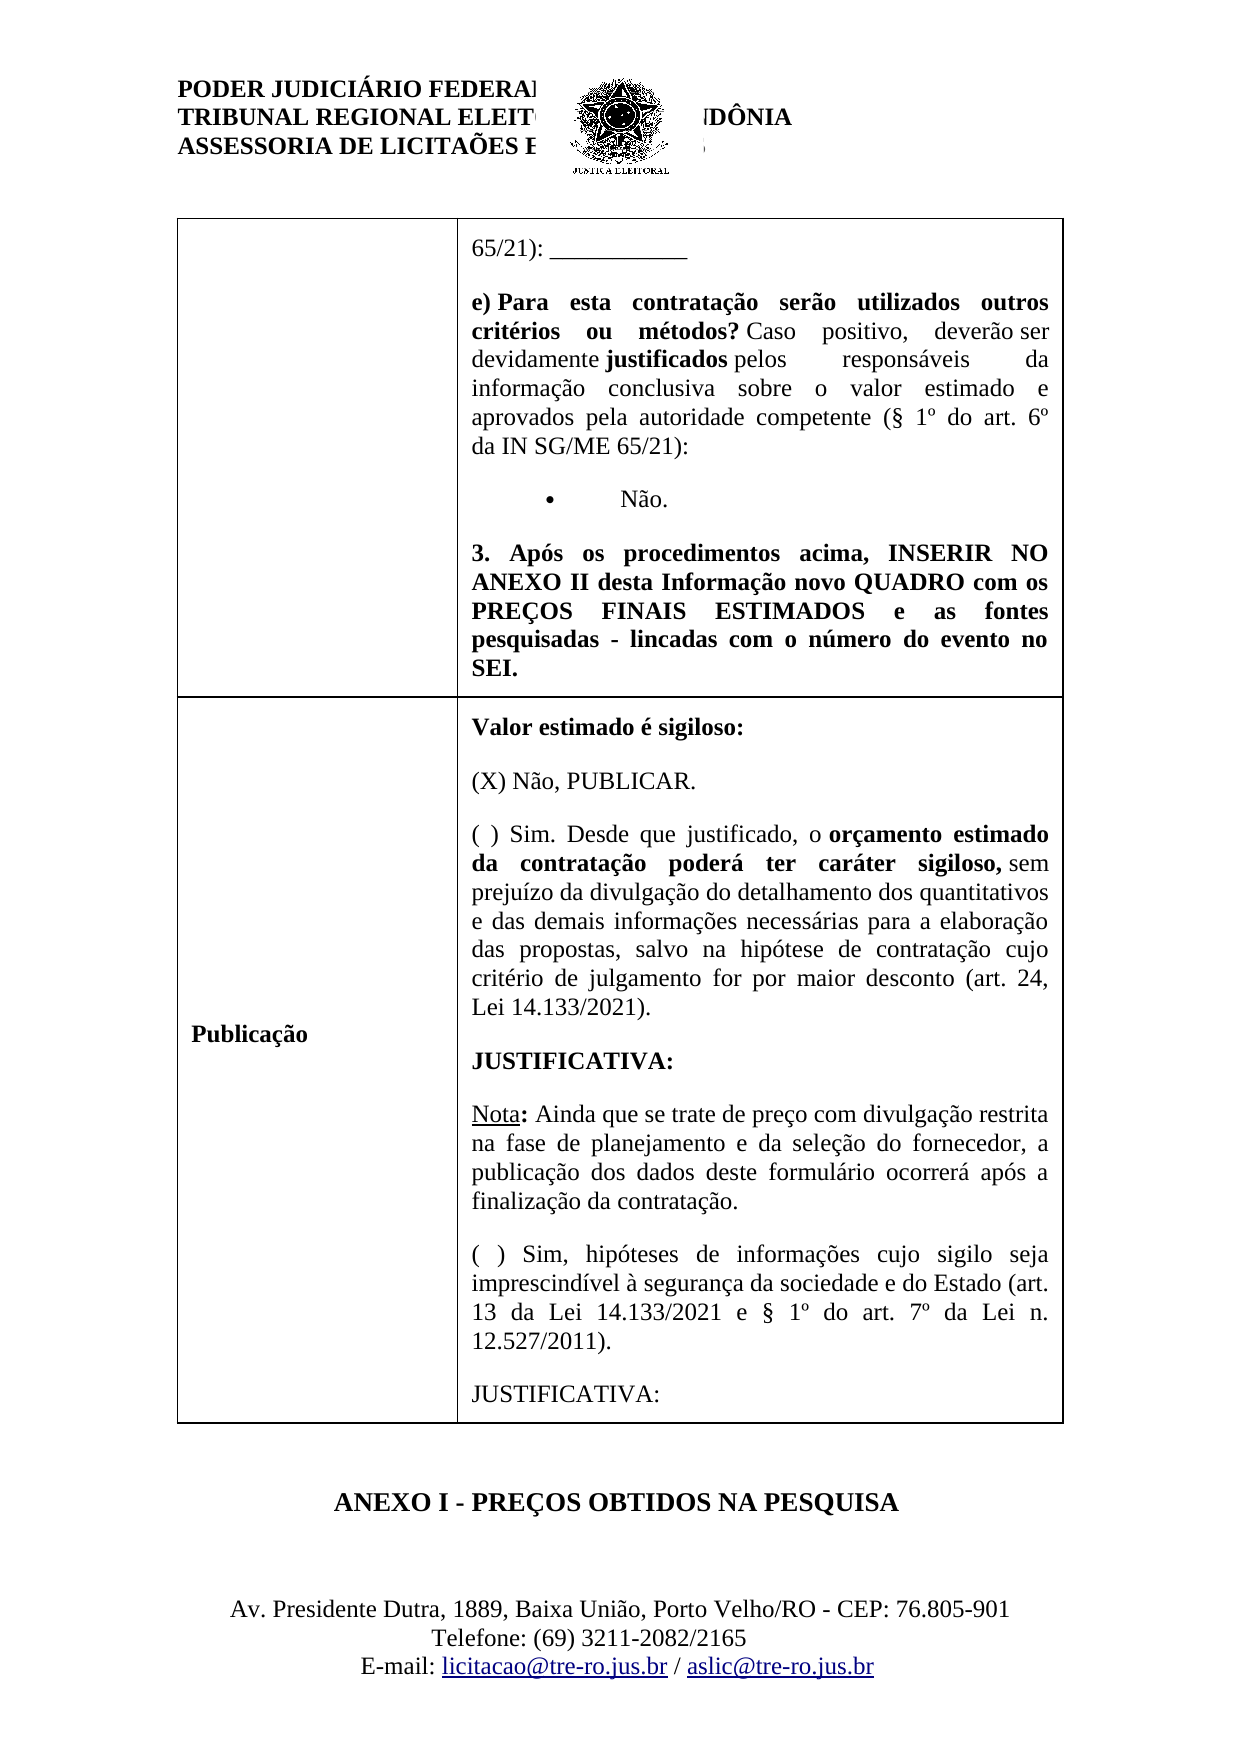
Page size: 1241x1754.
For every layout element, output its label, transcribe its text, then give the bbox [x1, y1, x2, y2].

table_cell Publicação [178, 698, 457, 1422]
table_cell Valor estimado é sigiloso: (X) Não, PUBLICAR. ( ) Sim. Desde que justificado, o orçamento estimado da contratação poderá ter caráter sigiloso, sem prejuízo da divulgação do detalhamento dos quantitativos e das demais informações necessárias para a elaboração das propostas, salvo na hipótese de contratação cujo critério de julgamento for por maior desconto (art. 24, Lei 14.133/2021). JUSTIFICATIVA: Nota: Ainda que se trate de preço com divulgação restrita na fase de planejamento e da seleção do fornecedor, a publicação dos dados deste formulário ocorrerá após a finalização da contratação. ( ) Sim, hipóteses de informações cujo sigilo seja imprescindível à segurança da sociedade e do Estado (art. 13 da Lei 14.133/2021 e § 1º do art. 7º da Lei n. 12.527/2011). JUSTIFICATIVA: [458, 698, 1062, 1422]
table_cell 65/21): ___________ e) Para esta contratação serão utilizados outros critérios ou métodos? Caso positivo, deverão ser devidamente justificados pelos responsáveis da informação conclusiva sobre o valor estimado e aprovados pela autoridade competente (§ 1º do art. 6º da IN SG/ME 65/21): Não. 3. Após os procedimentos acima, INSERIR NO ANEXO II desta Informação novo QUADRO com os PREÇOS FINAIS ESTIMADOS e as fontes pesquisadas - lincadas com o número do evento no SEI. [458, 219, 1062, 696]
text ANEXO I - PREÇOS OBTIDOS NA PESQUISA [177, 1486, 1063, 1518]
table_cell [178, 219, 457, 696]
